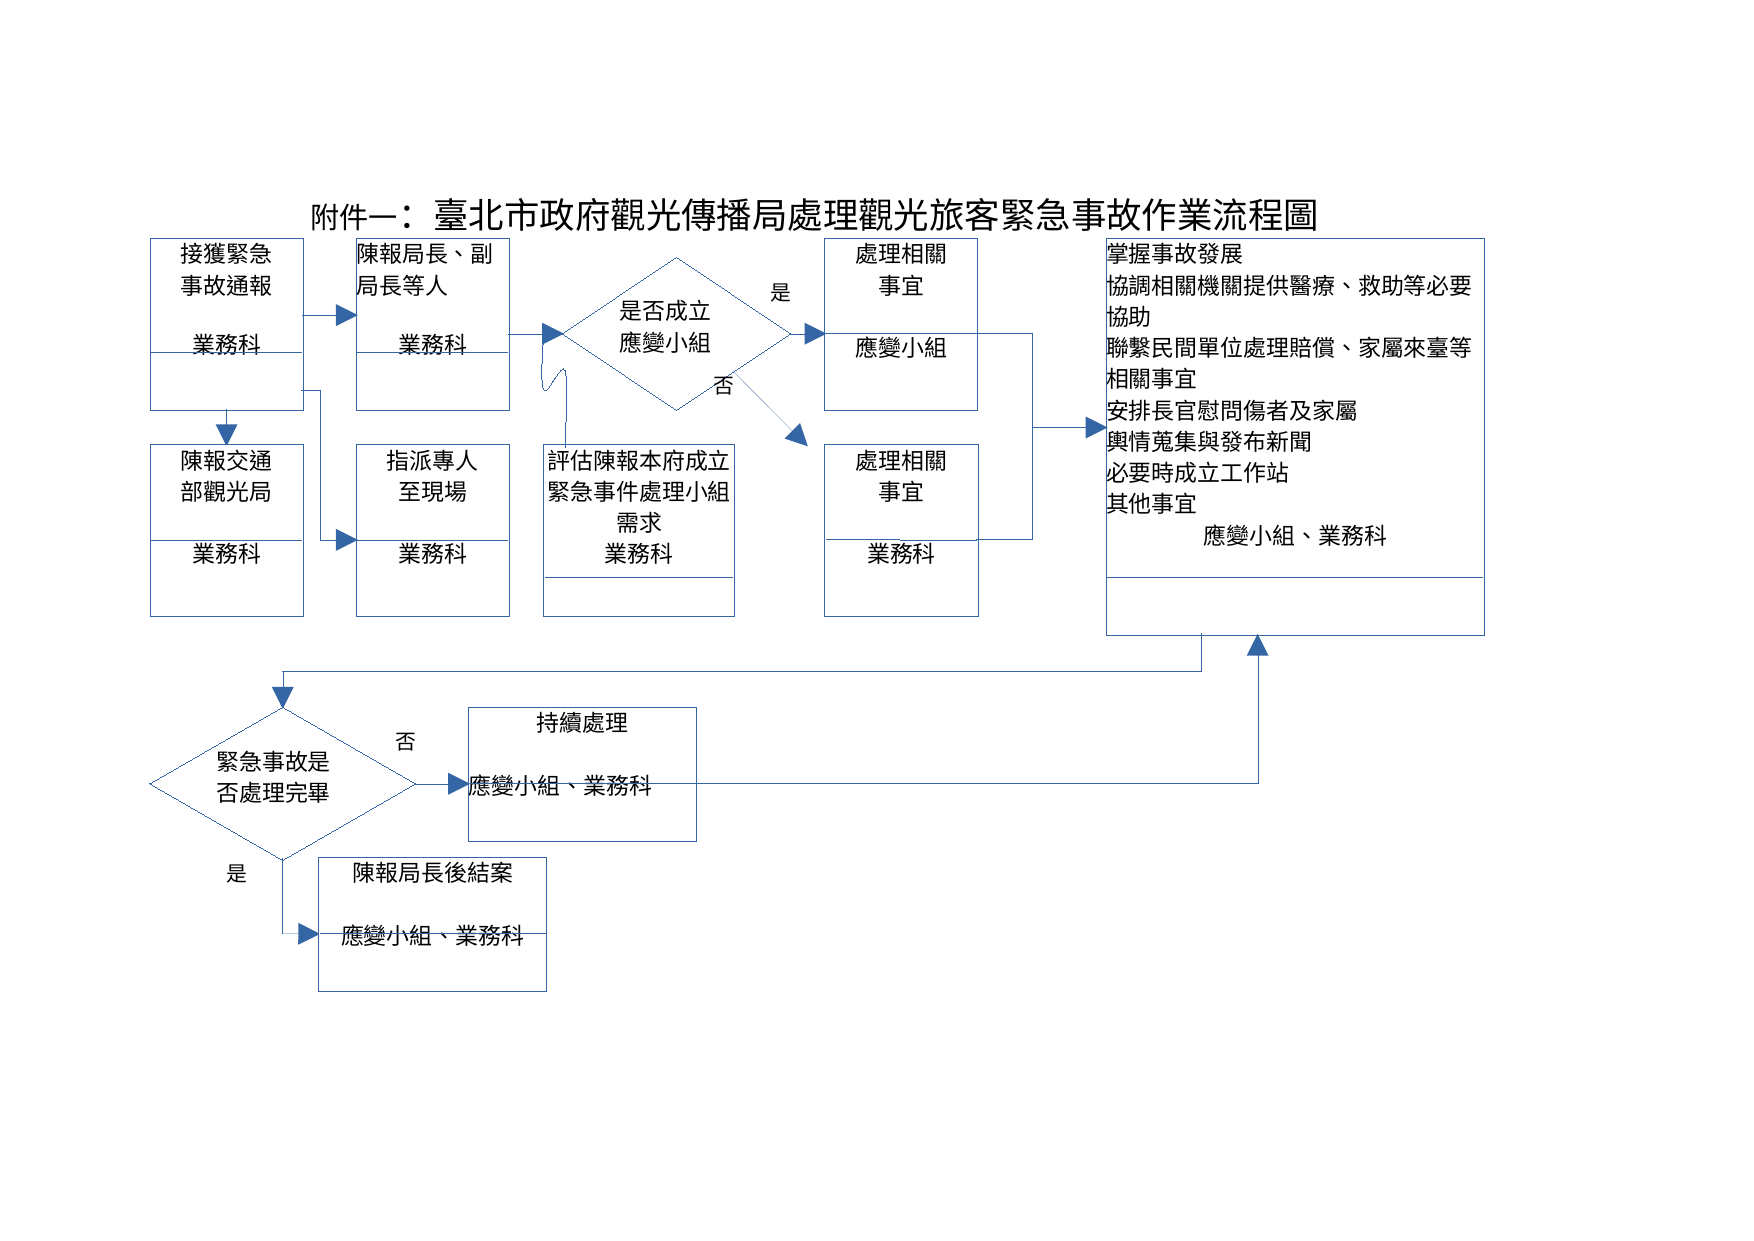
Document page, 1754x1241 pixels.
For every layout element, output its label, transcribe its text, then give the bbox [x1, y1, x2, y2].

text 附件一：臺北市政府觀光傳播局處理觀光旅客緊急事故作業流程圖 [150, 187, 1604, 238]
